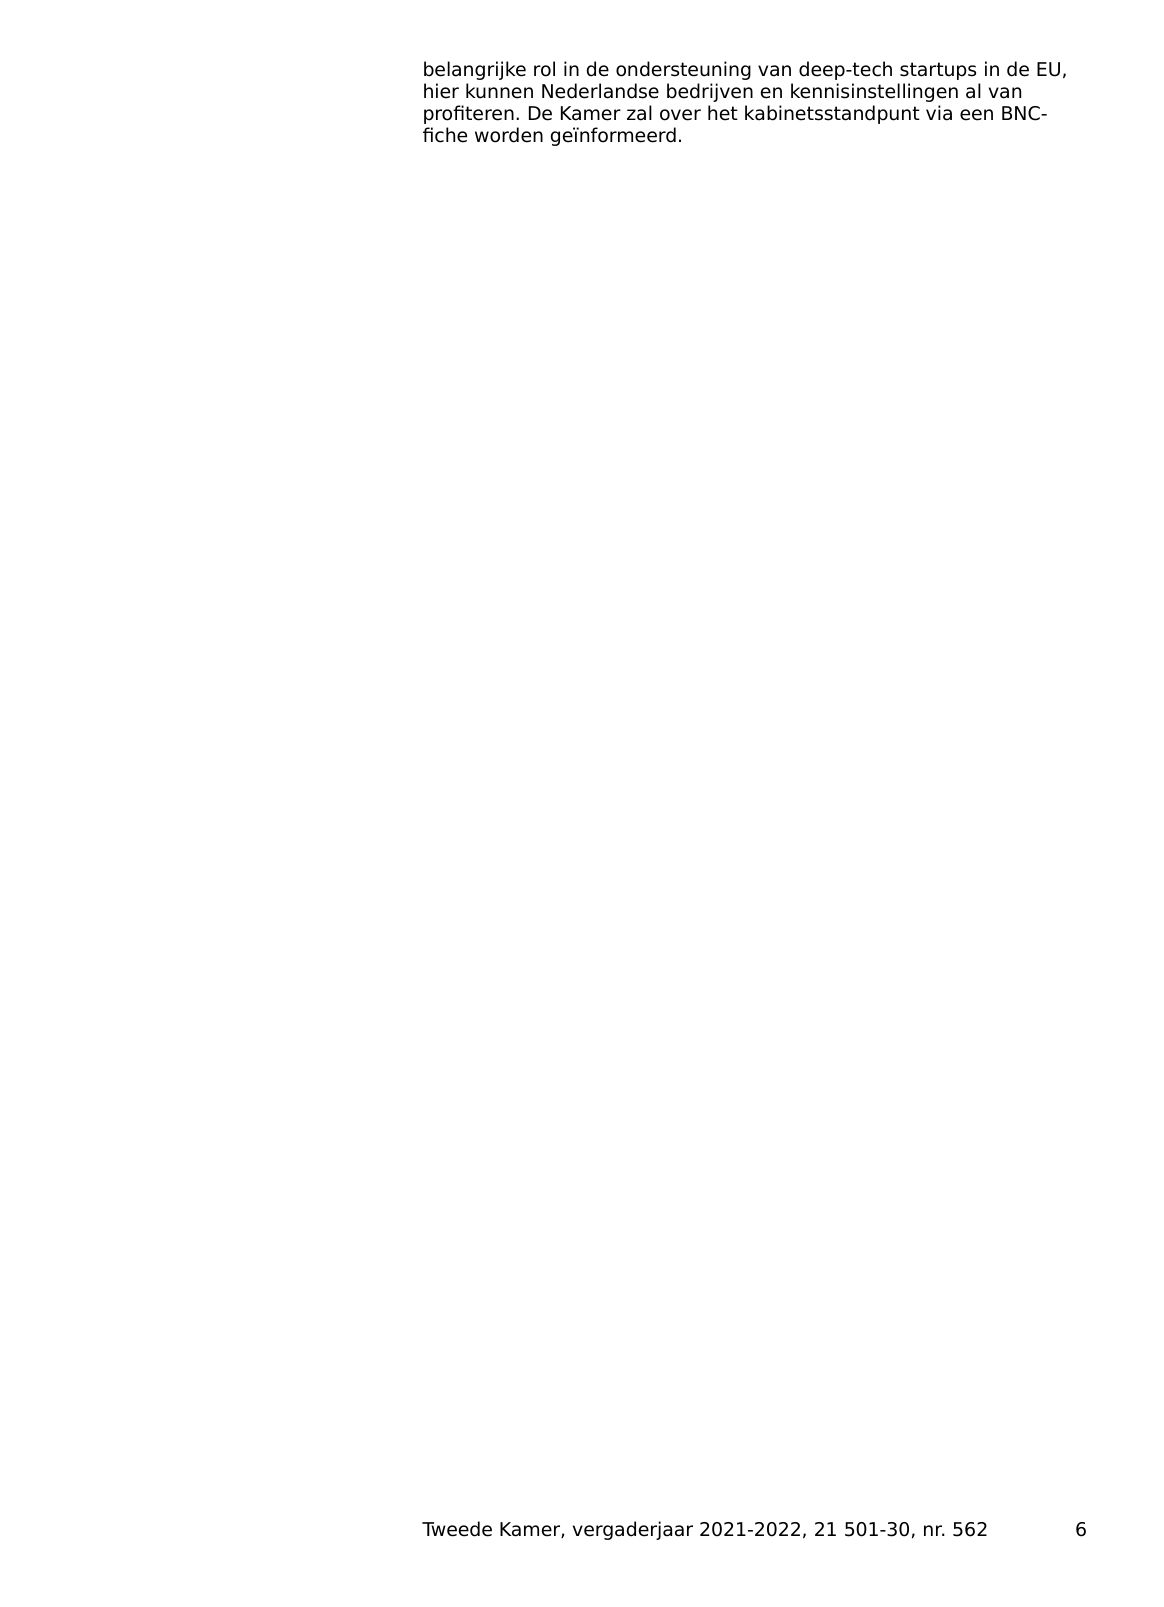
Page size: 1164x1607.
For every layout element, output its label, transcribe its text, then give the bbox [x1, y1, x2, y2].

text belangrijke rol in de ondersteuning van deep-tech startups in de EU, hier kunnen Nederlandse bedrijven en kennisinstellingen al van profiteren. De Kamer zal over het kabinetsstandpunt via een BNC-fiche worden geïnformeerd. [422, 59, 1087, 147]
